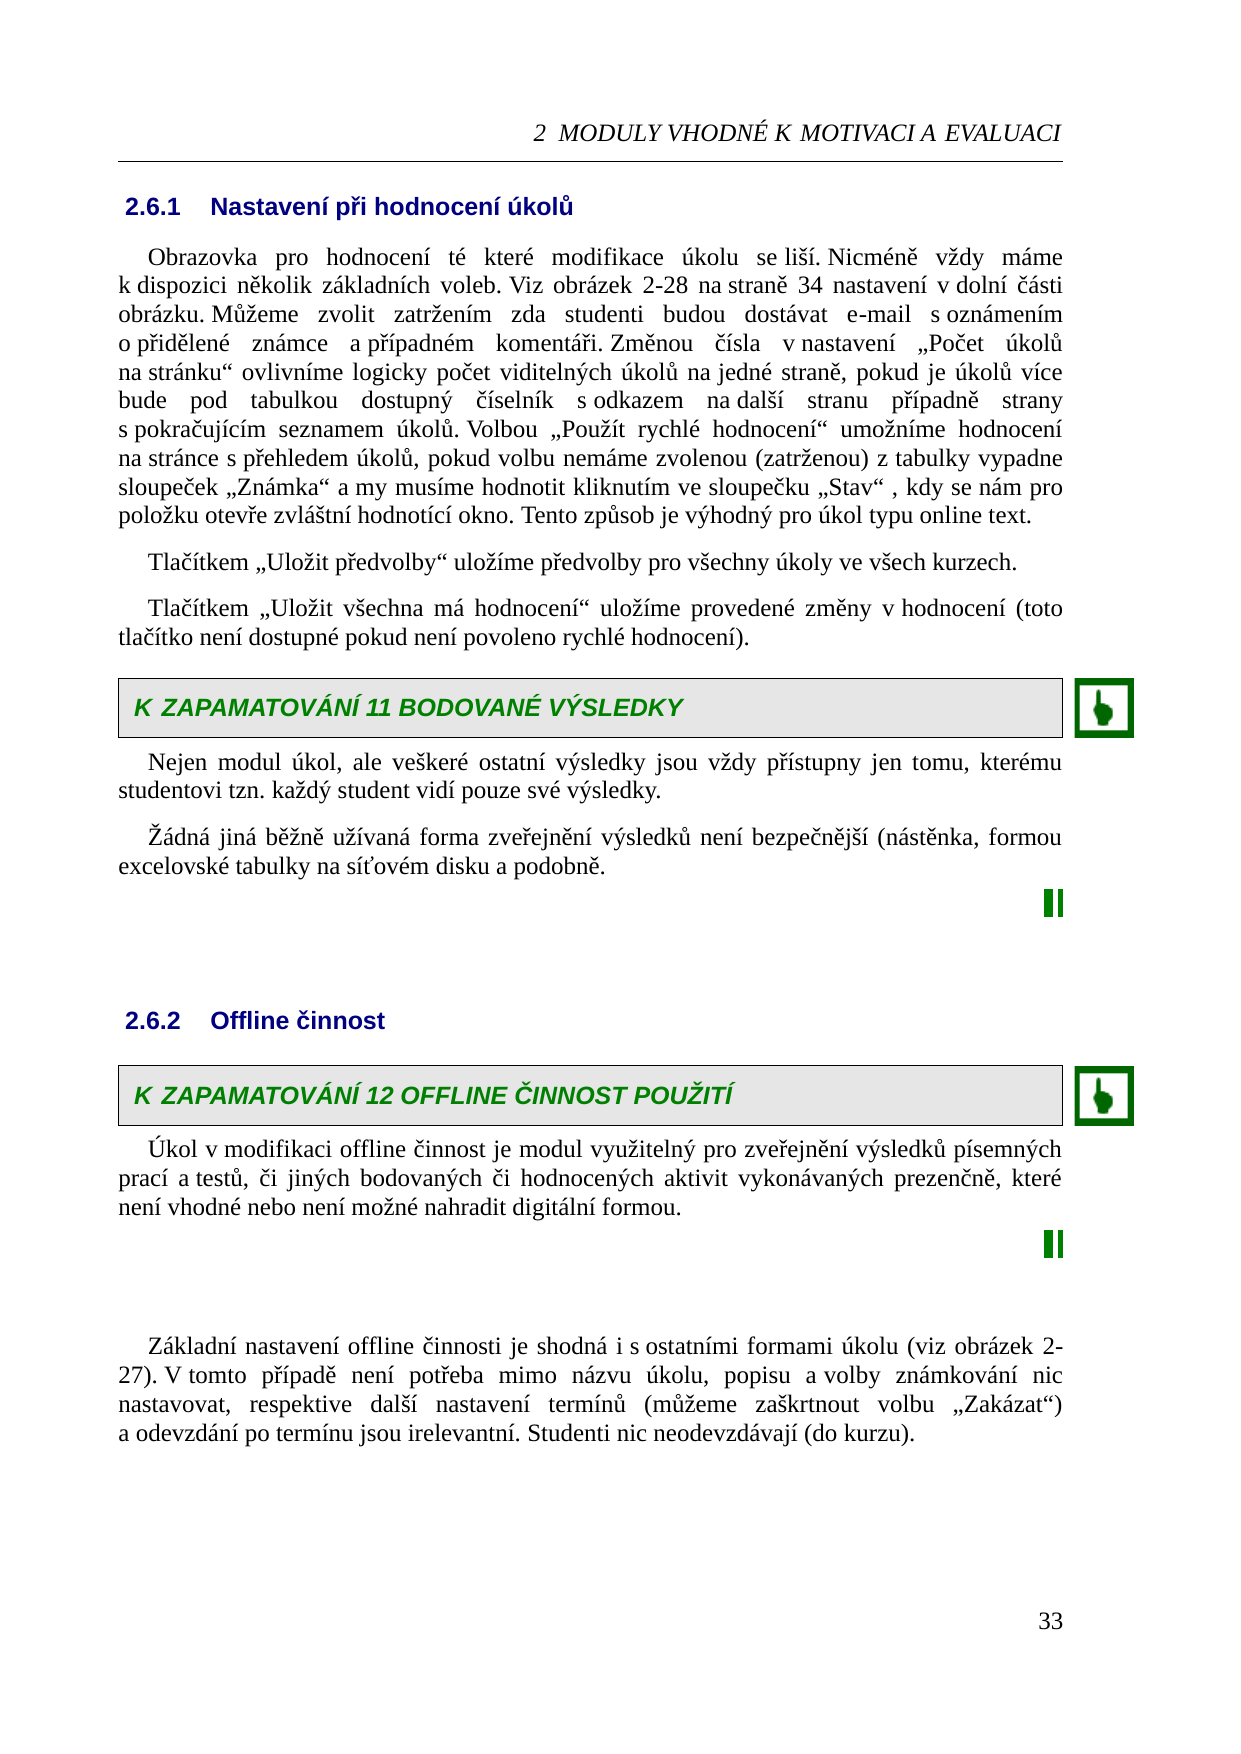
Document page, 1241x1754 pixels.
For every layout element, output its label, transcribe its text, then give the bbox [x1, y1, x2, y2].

text Obrazovka pro hodnocení té které modifikace úkolu se liší. Nicméně vždy máme k dispozici několik základních voleb. Viz obrázek 2-28 na straně 34 nastavení v dolní části obrázku. Můžeme zvolit zatržením zda studenti budou dostávat e­‑mail s oznámením o přidělené známce a případném komentáři. Změnou čísla v nastavení „Počet úkolů na stránku“ ovlivníme logicky počet viditelných úkolů na jedné straně, pokud je úkolů více bude pod tabulkou dostupný číselník s odkazem na další stranu případně strany s pokračujícím seznamem úkolů. Volbou „Použít rychlé hodnocení“ umožníme hodnocení na stránce s přehledem úkolů, pokud volbu nemáme zvolenou (zatrženou) z tabulky vypadne sloupeček „Známka“ a my musíme hodnotit kliknutím ve sloupečku „Stav“ , kdy se nám pro položku otevře zvláštní hodnotící okno. Tento způsob je výhodný pro úkol typu online text. [118, 242, 1063, 529]
text Úkol v modifikaci offline činnost je modul využitelný pro zveřejnění výsledků písemných prací a testů, či jiných bodovaných či hodnocených aktivit vykonávaných prezenčně, které není vhodné nebo není možné nahradit digitální formou. [118, 1134, 1063, 1221]
text Žádná jiná běžně užívaná forma zveřejnění výsledků není bezpečnější (nástěnka, formou excelovské tabulky na síťovém disku a podobně. [118, 822, 1063, 879]
picture [1074, 1066, 1134, 1126]
text K zapamatování 12 Offline činnost použití [119, 1066, 1062, 1125]
text Tlačítkem „Uložit všechna má hodnocení“ uložíme provedené změny v hodnocení (toto tlačítko není dostupné pokud není povoleno rychlé hodnocení). [118, 593, 1063, 651]
subtitle Offline činnost [118, 1006, 1063, 1035]
text K zapamatování 11 bodované výsledky [119, 679, 1062, 737]
subtitle Nastavení při hodnocení úkolů [118, 192, 1063, 221]
text Základní nastavení offline činnosti je shodná i s ostatními formami úkolu (viz obrázek 2-27). V tomto případě není potřeba mimo názvu úkolu, popisu a volby známkování nic nastavovat, respektive další nastavení termínů (můžeme zaškrtnout volbu „Zakázat“) a odevzdání po termínu jsou irelevantní. Studenti nic neodevzdávají (do kurzu). [118, 1331, 1063, 1446]
text Nejen modul úkol, ale veškeré ostatní výsledky jsou vždy přístupny jen tomu, kterému studentovi tzn. každý student vidí pouze své výsledky. [118, 747, 1063, 804]
text Tlačítkem „Uložit předvolby“ uložíme předvolby pro všechny úkoly ve všech kurzech. [118, 547, 1063, 576]
picture [1074, 678, 1134, 738]
